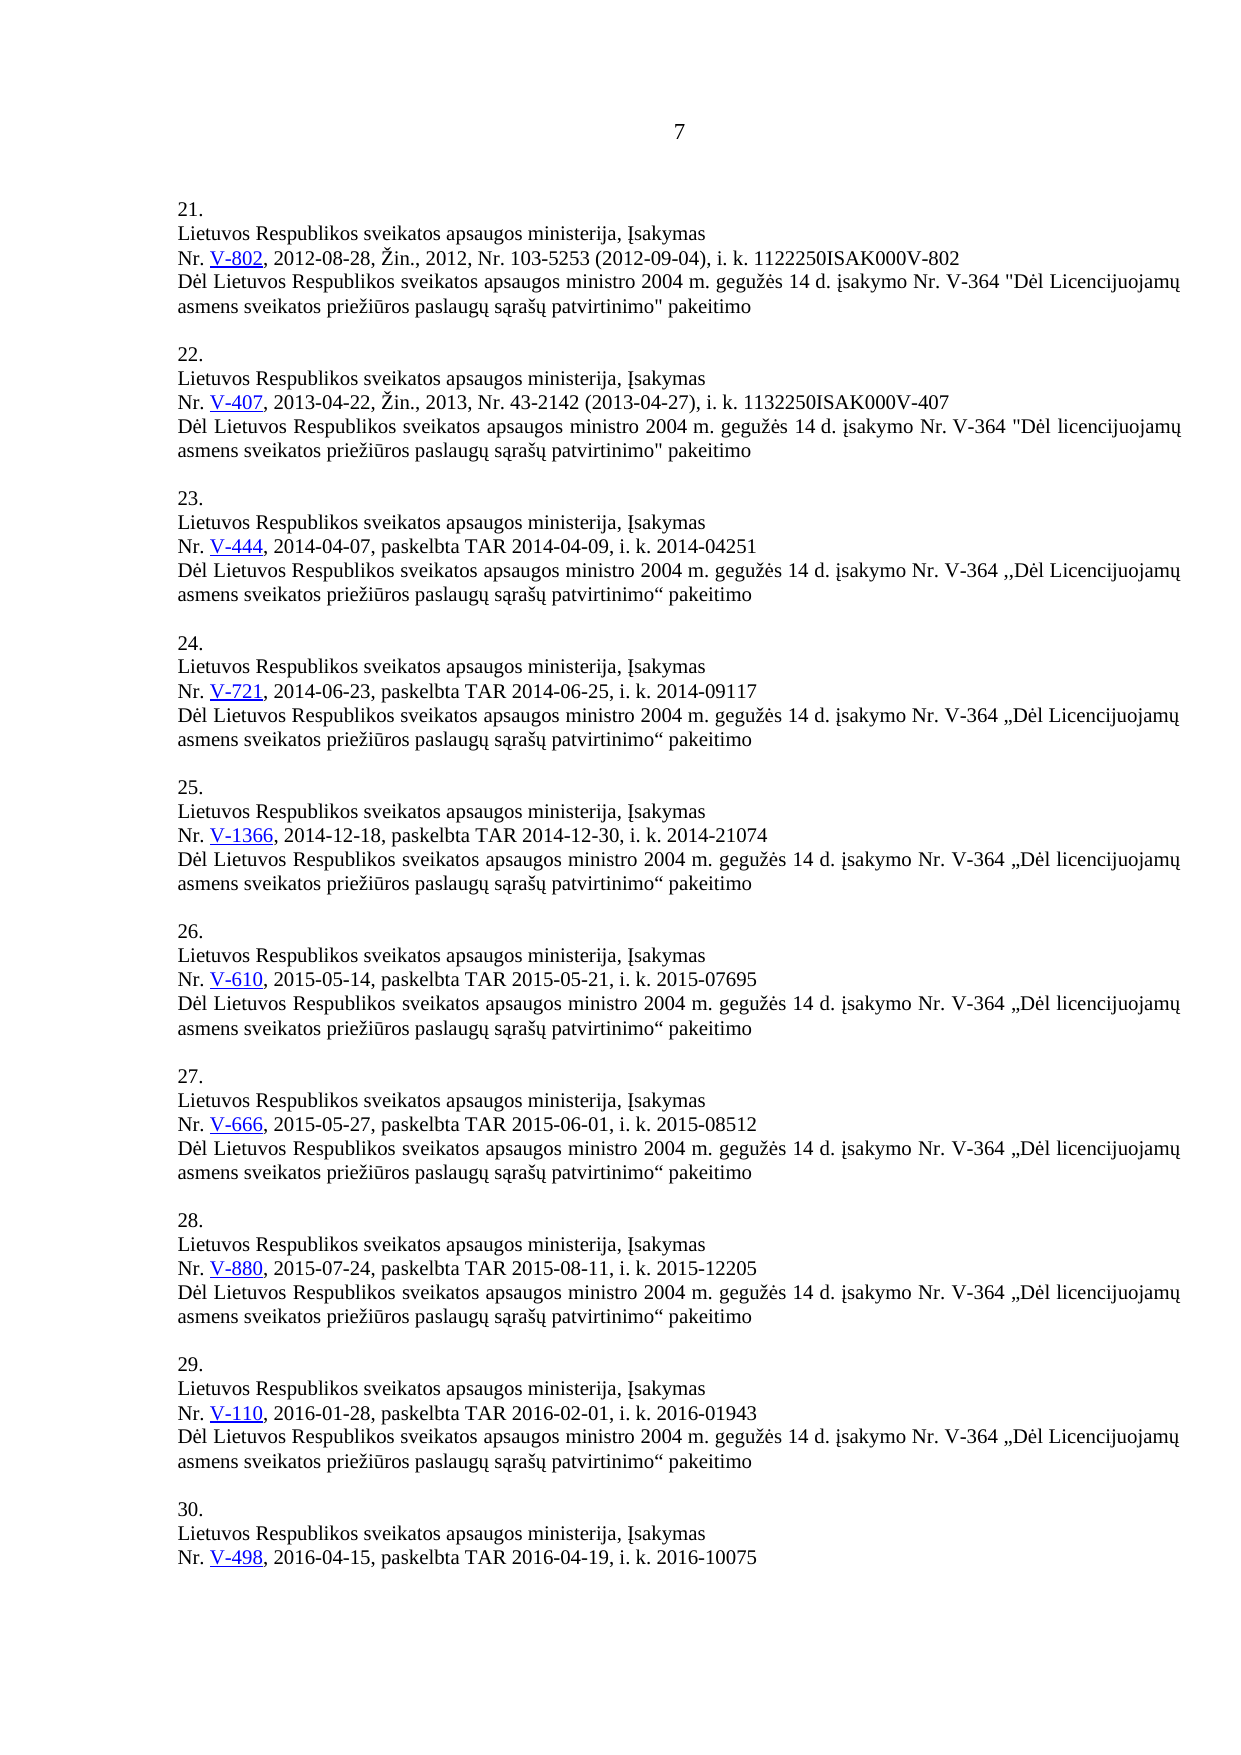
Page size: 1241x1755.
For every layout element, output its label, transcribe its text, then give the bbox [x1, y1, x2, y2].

text Nr. V-666, 2015-05-27, paskelbta TAR 2015-06-01, i. k. 2015-08512 [177, 1112, 1181, 1136]
text Dėl Lietuvos Respublikos sveikatos apsaugos ministro 2004 m. gegužės 14 d. įsakymo Nr. V-364 "Dėl licencijuojamų asmens sveikatos priežiūros paslaugų sąrašų patvirtinimo" pakeitimo [177, 414, 1181, 462]
text Nr. V-880, 2015-07-24, paskelbta TAR 2015-08-11, i. k. 2015-12205 [177, 1256, 1181, 1280]
text Dėl Lietuvos Respublikos sveikatos apsaugos ministro 2004 m. gegužės 14 d. įsakymo Nr. V-364 „Dėl licencijuojamų asmens sveikatos priežiūros paslaugų sąrašų patvirtinimo“ pakeitimo [177, 1280, 1181, 1328]
text Dėl Lietuvos Respublikos sveikatos apsaugos ministro 2004 m. gegužės 14 d. įsakymo Nr. V-364 „Dėl Licencijuojamų asmens sveikatos priežiūros paslaugų sąrašų patvirtinimo“ pakeitimo [177, 1424, 1181, 1473]
text 29. [177, 1352, 1181, 1376]
text 26. [177, 919, 1181, 943]
text Lietuvos Respublikos sveikatos apsaugos ministerija, Įsakymas [177, 654, 1181, 678]
text Dėl Lietuvos Respublikos sveikatos apsaugos ministro 2004 m. gegužės 14 d. įsakymo Nr. V-364 „Dėl Licencijuojamų asmens sveikatos priežiūros paslaugų sąrašų patvirtinimo“ pakeitimo [177, 703, 1181, 751]
text Lietuvos Respublikos sveikatos apsaugos ministerija, Įsakymas [177, 510, 1181, 534]
text Lietuvos Respublikos sveikatos apsaugos ministerija, Įsakymas [177, 1232, 1181, 1256]
text Dėl Lietuvos Respublikos sveikatos apsaugos ministro 2004 m. gegužės 14 d. įsakymo Nr. V-364 "Dėl Licencijuojamų asmens sveikatos priežiūros paslaugų sąrašų patvirtinimo" pakeitimo [177, 269, 1181, 318]
text Lietuvos Respublikos sveikatos apsaugos ministerija, Įsakymas [177, 943, 1181, 967]
text 23. [177, 486, 1181, 510]
text Lietuvos Respublikos sveikatos apsaugos ministerija, Įsakymas [177, 799, 1181, 823]
text Nr. V-498, 2016-04-15, paskelbta TAR 2016-04-19, i. k. 2016-10075 [177, 1545, 1181, 1569]
text Dėl Lietuvos Respublikos sveikatos apsaugos ministro 2004 m. gegužės 14 d. įsakymo Nr. V-364 ,,Dėl Licencijuojamų asmens sveikatos priežiūros paslaugų sąrašų patvirtinimo“ pakeitimo [177, 558, 1181, 606]
text Lietuvos Respublikos sveikatos apsaugos ministerija, Įsakymas [177, 1088, 1181, 1112]
text 30. [177, 1497, 1181, 1521]
text 28. [177, 1208, 1181, 1232]
text Dėl Lietuvos Respublikos sveikatos apsaugos ministro 2004 m. gegužės 14 d. įsakymo Nr. V-364 „Dėl licencijuojamų asmens sveikatos priežiūros paslaugų sąrašų patvirtinimo“ pakeitimo [177, 991, 1181, 1039]
text 22. [177, 342, 1181, 366]
text Dėl Lietuvos Respublikos sveikatos apsaugos ministro 2004 m. gegužės 14 d. įsakymo Nr. V-364 „Dėl licencijuojamų asmens sveikatos priežiūros paslaugų sąrašų patvirtinimo“ pakeitimo [177, 1136, 1181, 1184]
text Nr. V-110, 2016-01-28, paskelbta TAR 2016-02-01, i. k. 2016-01943 [177, 1400, 1181, 1424]
text 24. [177, 630, 1181, 654]
text 21. [177, 197, 1181, 221]
text Lietuvos Respublikos sveikatos apsaugos ministerija, Įsakymas [177, 1521, 1181, 1545]
text 25. [177, 775, 1181, 799]
text Nr. V-444, 2014-04-07, paskelbta TAR 2014-04-09, i. k. 2014-04251 [177, 534, 1181, 558]
text Nr. V-610, 2015-05-14, paskelbta TAR 2015-05-21, i. k. 2015-07695 [177, 967, 1181, 991]
text Nr. V-802, 2012-08-28, Žin., 2012, Nr. 103-5253 (2012-09-04), i. k. 1122250ISAK000V-802 [177, 245, 1181, 269]
text Nr. V-721, 2014-06-23, paskelbta TAR 2014-06-25, i. k. 2014-09117 [177, 678, 1181, 703]
text Lietuvos Respublikos sveikatos apsaugos ministerija, Įsakymas [177, 221, 1181, 245]
text Lietuvos Respublikos sveikatos apsaugos ministerija, Įsakymas [177, 1376, 1181, 1400]
text 27. [177, 1063, 1181, 1088]
text Nr. V-1366, 2014-12-18, paskelbta TAR 2014-12-30, i. k. 2014-21074 [177, 823, 1181, 847]
text Nr. V-407, 2013-04-22, Žin., 2013, Nr. 43-2142 (2013-04-27), i. k. 1132250ISAK000V-407 [177, 390, 1181, 414]
text Lietuvos Respublikos sveikatos apsaugos ministerija, Įsakymas [177, 366, 1181, 390]
text Dėl Lietuvos Respublikos sveikatos apsaugos ministro 2004 m. gegužės 14 d. įsakymo Nr. V-364 „Dėl licencijuojamų asmens sveikatos priežiūros paslaugų sąrašų patvirtinimo“ pakeitimo [177, 847, 1181, 895]
